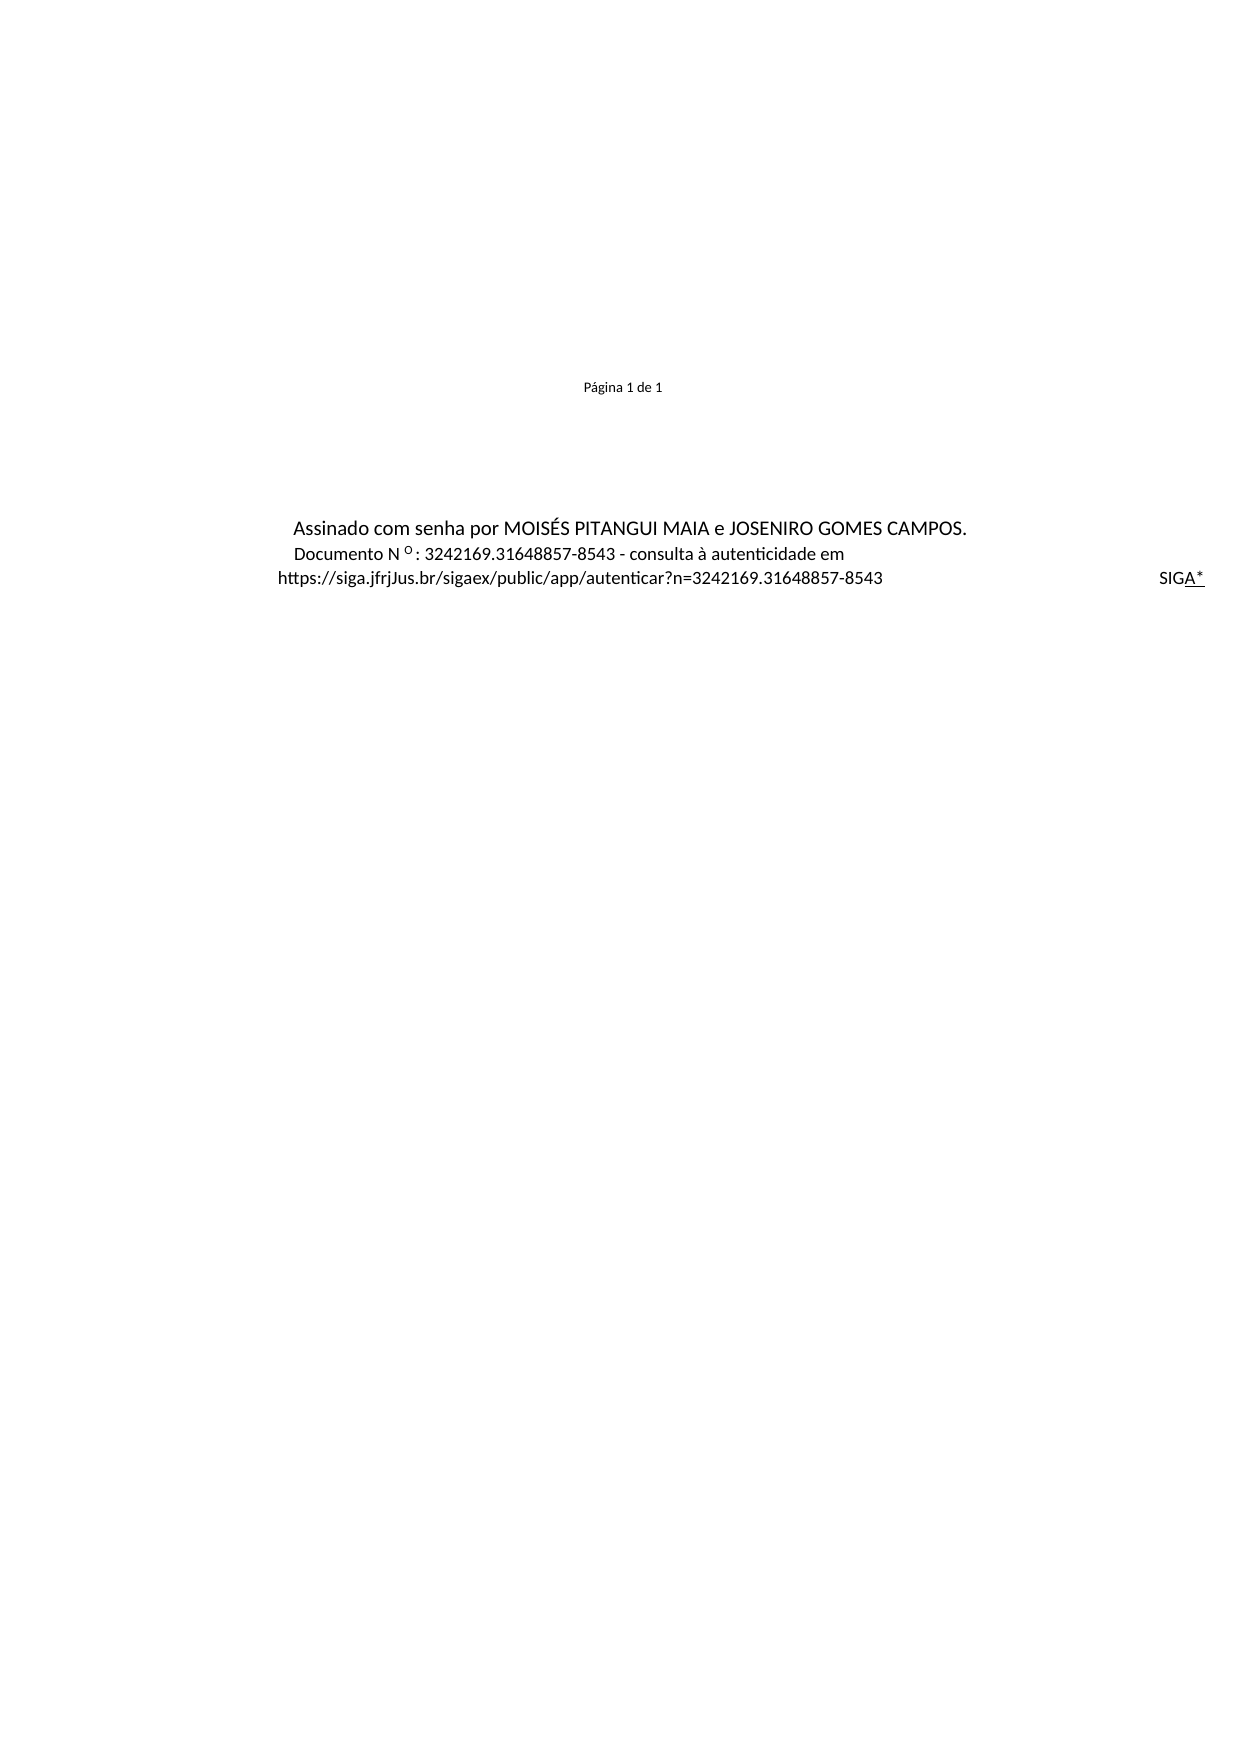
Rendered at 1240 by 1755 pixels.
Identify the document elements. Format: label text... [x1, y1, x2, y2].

text Assinado com senha por MOISÉS PITANGUI MAIA e JOSENIRO GOMES CAMPOS. [293, 515, 1204, 541]
text Documento N O : 3242169.31648857-8543 - consulta à autenticidade em [294, 542, 1204, 565]
text Página 1 de 1 [583, 378, 1201, 396]
text https://siga.jfrjJus.br/sigaex/public/app/autenticar?n=3242169.31648857-8543 SIGA* [265, 567, 1204, 589]
